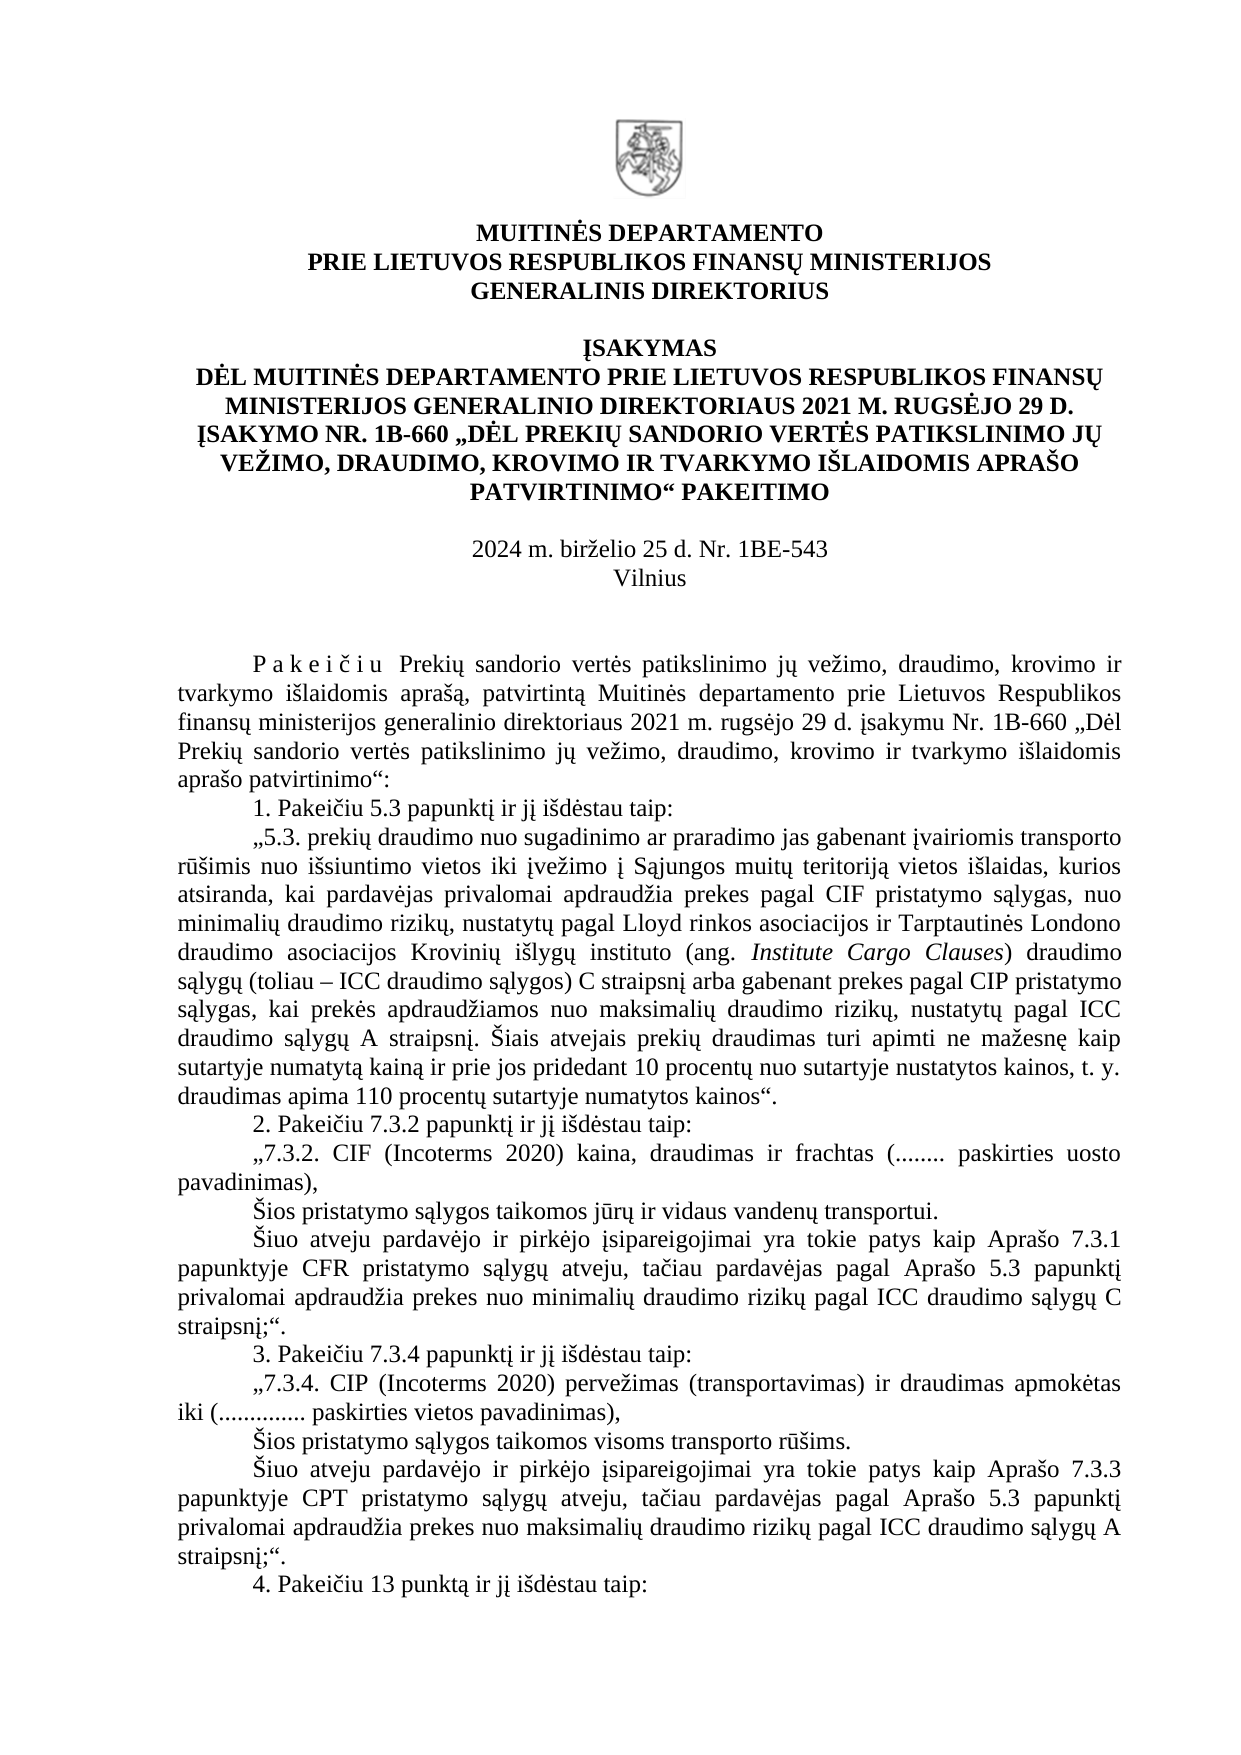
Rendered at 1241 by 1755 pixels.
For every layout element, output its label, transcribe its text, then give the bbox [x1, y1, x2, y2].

text MUITINĖS DEPARTAMENTO [177, 218, 1122, 247]
text Šios pristatymo sąlygos taikomos visoms transporto rūšims. [177, 1426, 1122, 1454]
text Šiuo atveju pardavėjo ir pirkėjo įsipareigojimai yra tokie patys kaip Aprašo 7.3.1 papunktyje CFR pristatymo sąlygų atveju, tačiau pardavėjas pagal Aprašo 5.3 papunktį privalomai apdraudžia prekes nuo minimalių draudimo rizikų pagal ICC draudimo sąlygų C straipsnį;“. [177, 1224, 1122, 1339]
text Šiuo atveju pardavėjo ir pirkėjo įsipareigojimai yra tokie patys kaip Aprašo 7.3.3 papunktyje CPT pristatymo sąlygų atveju, tačiau pardavėjas pagal Aprašo 5.3 papunktį privalomai apdraudžia prekes nuo maksimalių draudimo rizikų pagal ICC draudimo sąlygų A straipsnį;“. [177, 1454, 1122, 1569]
text DĖL MUITINĖS DEPARTAMENTO PRIE LIETUVOS RESPUBLIKOS FINANSŲ MINISTERIJOS GENERALINIO DIREKTORIAUS 2021 M. RUGSĖJO 29 D. ĮSAKYMO NR. 1B-660 „DĖL PREKIŲ SANDORIO VERTĖS PATIKSLINIMO JŲ VEŽIMO, DRAUDIMO, KROVIMO IR TVARKYMO IŠLAIDOMIS APRAŠO PATVIRTINIMO“ PAKEITIMO [177, 362, 1122, 506]
text 2. Pakeičiu 7.3.2 papunktį ir jį išdėstau taip: [177, 1109, 1122, 1138]
text Vilnius [177, 563, 1122, 592]
text 1. Pakeičiu 5.3 papunktį ir jį išdėstau taip: [177, 793, 1122, 822]
text 4. Pakeičiu 13 punktą ir jį išdėstau taip: [177, 1569, 1122, 1598]
text „5.3. prekių draudimo nuo sugadinimo ar praradimo jas gabenant įvairiomis transporto rūšimis nuo išsiuntimo vietos iki įvežimo į Sąjungos muitų teritoriją vietos išlaidas, kurios atsiranda, kai pardavėjas privalomai apdraudžia prekes pagal CIF pristatymo sąlygas, nuo minimalių draudimo rizikų, nustatytų pagal Lloyd rinkos asociacijos ir Tarptautinės Londono draudimo asociacijos Krovinių išlygų instituto (ang. Institute Cargo Clauses) draudimo sąlygų (toliau – ICC draudimo sąlygos) C straipsnį arba gabenant prekes pagal CIP pristatymo sąlygas, kai prekės apdraudžiamos nuo maksimalių draudimo rizikų, nustatytų pagal ICC draudimo sąlygų A straipsnį. Šiais atvejais prekių draudimas turi apimti ne mažesnę kaip sutartyje numatytą kainą ir prie jos pridedant 10 procentų nuo sutartyje nustatytos kainos, t. y. draudimas apima 110 procentų sutartyje numatytos kainos“. [177, 822, 1122, 1109]
text 3. Pakeičiu 7.3.4 papunktį ir jį išdėstau taip: [177, 1339, 1122, 1368]
text „7.3.4. CIP (Incoterms 2020) pervežimas (transportavimas) ir draudimas apmokėtas iki (.............. paskirties vietos pavadinimas), [177, 1368, 1122, 1426]
text Šios pristatymo sąlygos taikomos jūrų ir vidaus vandenų transportui. [177, 1196, 1122, 1224]
text ĮSAKYMAS [177, 333, 1122, 362]
text 2024 m. birželio 25 d. Nr. 1BE-543 [177, 534, 1122, 563]
text Pakeičiu Prekių sandorio vertės patikslinimo jų vežimo, draudimo, krovimo ir tvarkymo išlaidomis aprašą, patvirtintą Muitinės departamento prie Lietuvos Respublikos finansų ministerijos generalinio direktoriaus 2021 m. rugsėjo 29 d. įsakymu Nr. 1B-660 „Dėl Prekių sandorio vertės patikslinimo jų vežimo, draudimo, krovimo ir tvarkymo išlaidomis aprašo patvirtinimo“: [177, 649, 1122, 793]
text PRIE LIETUVOS RESPUBLIKOS FINANSŲ MINISTERIJOS [177, 247, 1122, 276]
text „7.3.2. CIF (Incoterms 2020) kaina, draudimas ir frachtas (........ paskirties uosto pavadinimas), [177, 1138, 1122, 1196]
text GENERALINIS DIREKTORIUS [177, 276, 1122, 304]
